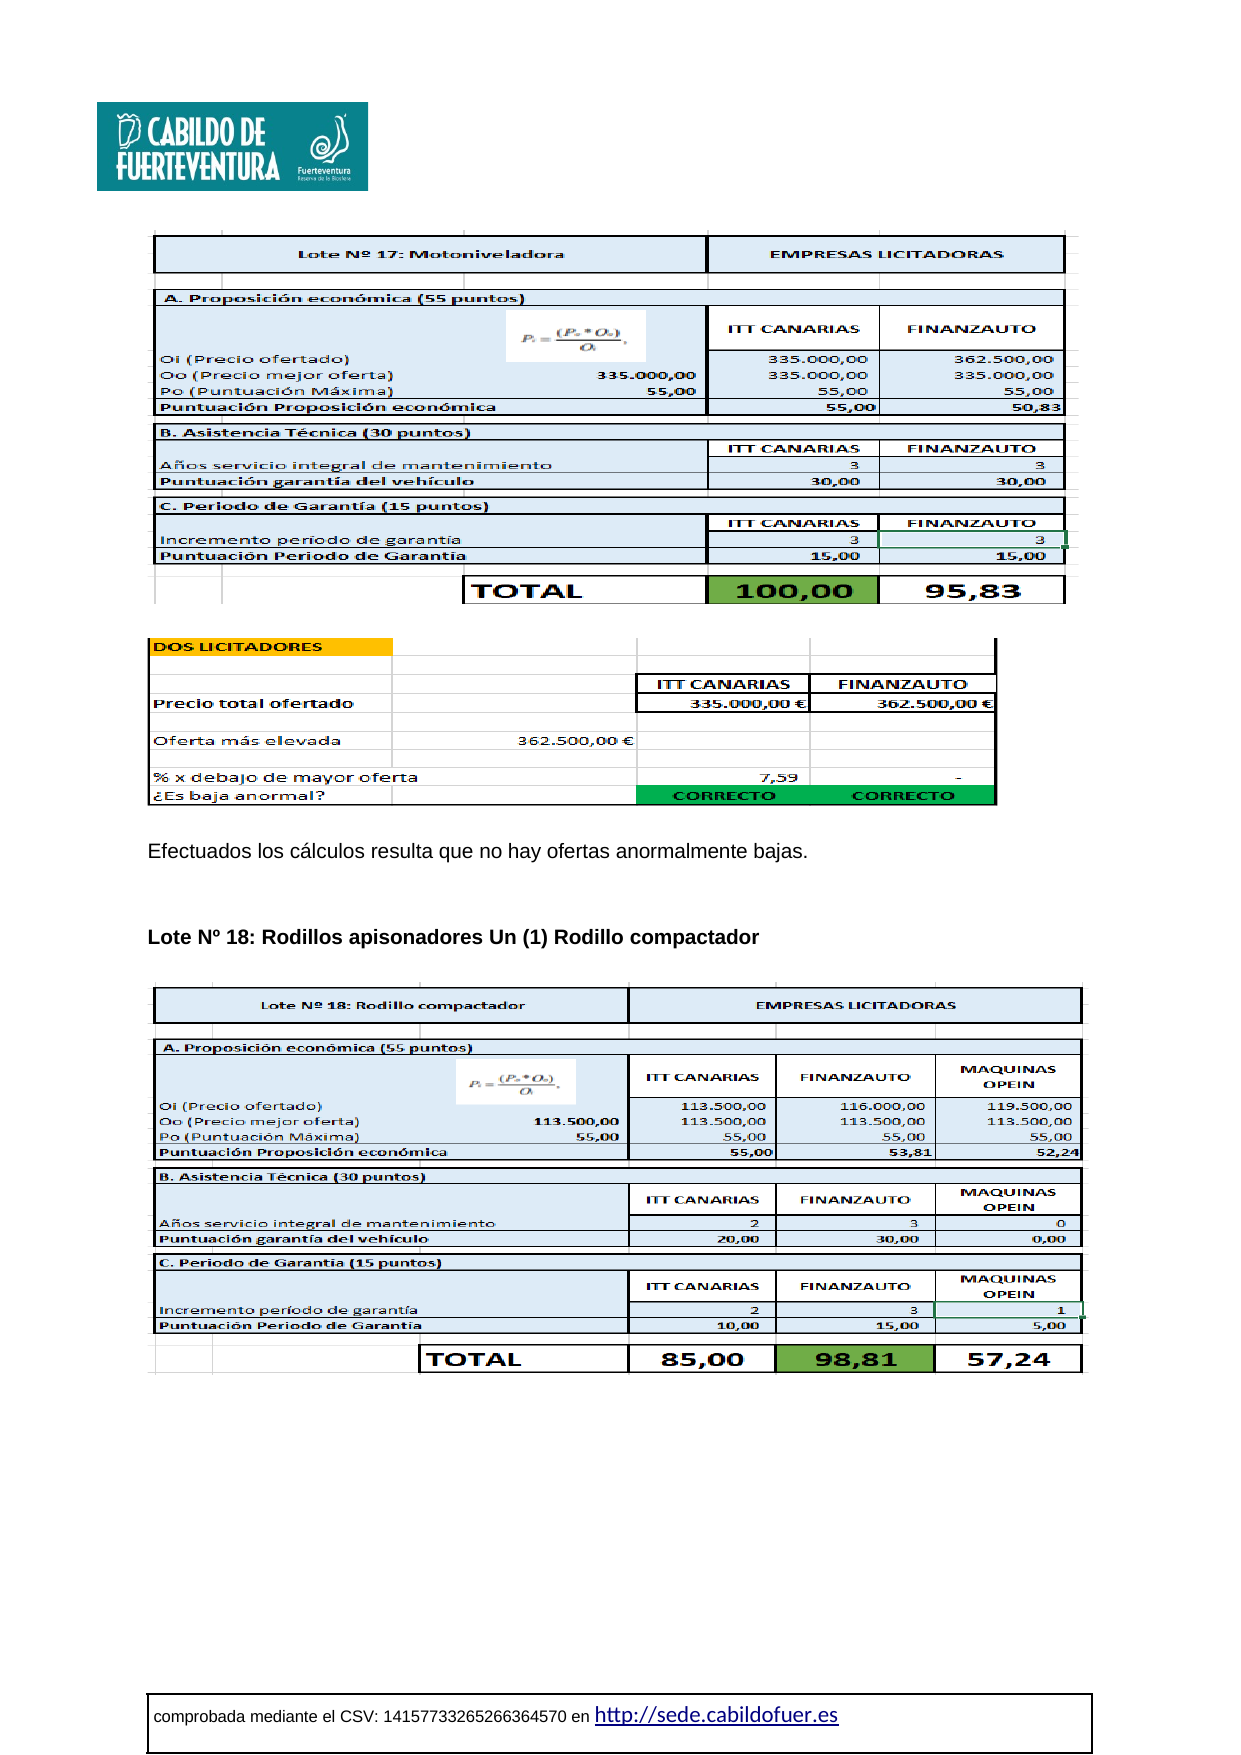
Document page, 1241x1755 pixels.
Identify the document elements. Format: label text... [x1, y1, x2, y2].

text Efectuados los cálculos resulta que no hay ofertas anormalmente bajas. [147, 839, 1107, 863]
subtitle Lote Nº 18: Rodillos apisonadores Un (1) Rodillo compactador [147, 925, 1107, 949]
